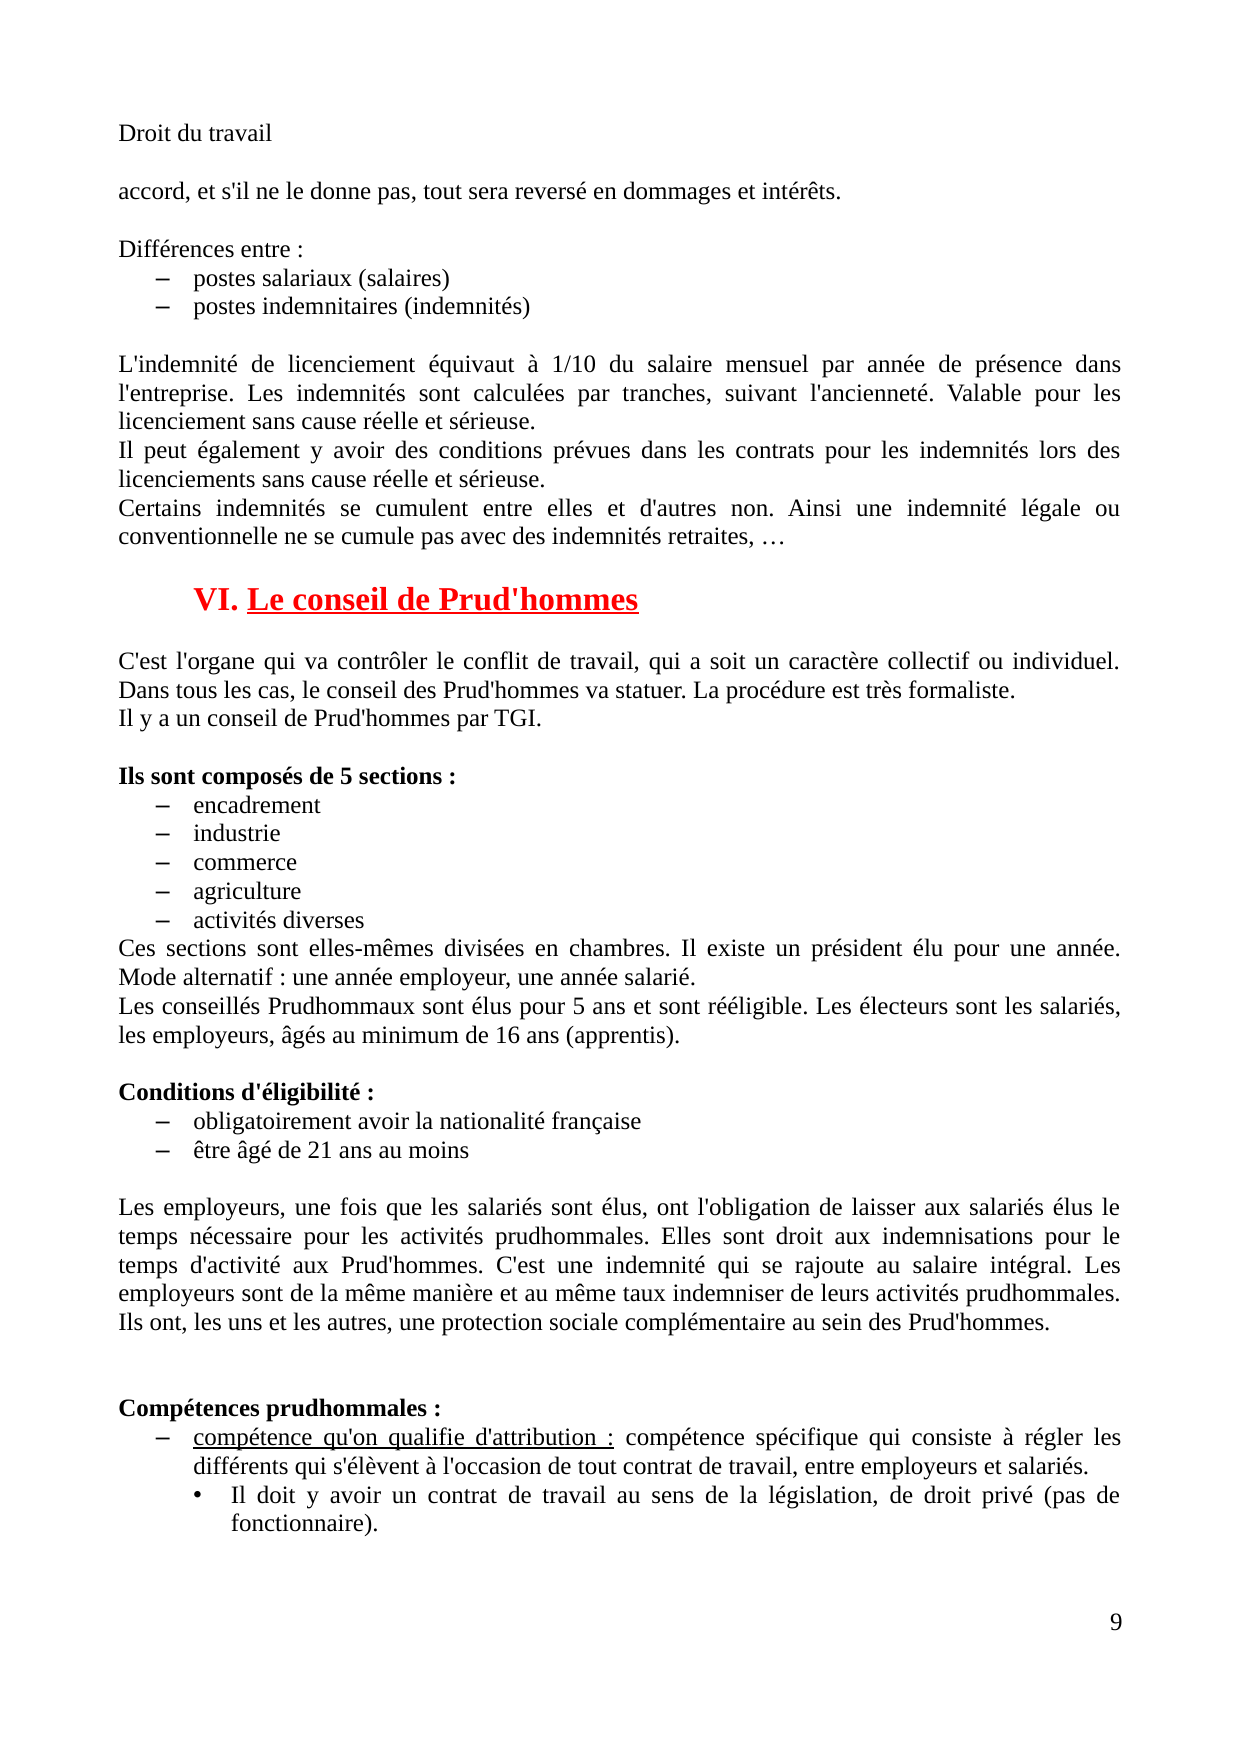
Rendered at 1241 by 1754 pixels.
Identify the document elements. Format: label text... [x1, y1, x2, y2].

list VI. Le conseil de Prud'hommes [156, 579, 1122, 617]
list être âgé de 21 ans au moins [156, 1135, 1122, 1163]
list commerce [156, 847, 1122, 876]
list Il doit y avoir un contrat de travail au sens de la législation, de droit privé (pas de fonctionnaire). [193, 1480, 1122, 1537]
list industrie [156, 818, 1122, 847]
text Conditions d'éligibilité : [118, 1077, 1122, 1106]
text Compétences prudhommales : [118, 1393, 1122, 1422]
text Certains indemnités se cumulent entre elles et d'autres non. Ainsi une indemnité légale ou conventionnelle ne se cumule pas avec des indemnités retraites, … [118, 493, 1122, 550]
text C'est l'organe qui va contrôler le conflit de travail, qui a soit un caractère collectif ou individuel. Dans tous les cas, le conseil des Prud'hommes va statuer. La procédure est très formaliste. [118, 646, 1122, 703]
text Différences entre : [118, 234, 1122, 263]
text Les conseillés Prudhommaux sont élus pour 5 ans et sont rééligible. Les électeurs sont les salariés, les employeurs, âgés au minimum de 16 ans (apprentis). [118, 991, 1122, 1048]
list agriculture [156, 876, 1122, 905]
list postes salariaux (salaires) [156, 263, 1122, 291]
text Les employeurs, une fois que les salariés sont élus, ont l'obligation de laisser aux salariés élus le temps nécessaire pour les activités prudhommales. Elles sont droit aux indemnisations pour le temps d'activité aux Prud'hommes. C'est une indemnité qui se rajoute au salaire intégral. Les employeurs sont de la même manière et au même taux indemniser de leurs activités prudhommales. Ils ont, les uns et les autres, une protection sociale complémentaire au sein des Prud'hommes. [118, 1192, 1122, 1336]
list obligatoirement avoir la nationalité française [156, 1106, 1122, 1135]
text accord, et s'il ne le donne pas, tout sera reversé en dommages et intérêts. [118, 176, 1122, 205]
text Ces sections sont elles-mêmes divisées en chambres. Il existe un président élu pour une année. Mode alternatif : une année employeur, une année salarié. [118, 933, 1122, 991]
list encadrement [156, 790, 1122, 818]
text Il peut également y avoir des conditions prévues dans les contrats pour les indemnités lors des licenciements sans cause réelle et sérieuse. [118, 435, 1122, 493]
list activités diverses [156, 905, 1122, 933]
text Ils sont composés de 5 sections : [118, 761, 1122, 790]
text L'indemnité de licenciement équivaut à 1/10 du salaire mensuel par année de présence dans l'entreprise. Les indemnités sont calculées par tranches, suivant l'ancienneté. Valable pour les licenciement sans cause réelle et sérieuse. [118, 349, 1122, 435]
list postes indemnitaires (indemnités) [156, 291, 1122, 320]
text Il y a un conseil de Prud'hommes par TGI. [118, 703, 1122, 732]
list compétence qu'on qualifie d'attribution : compétence spécifique qui consiste à régler les différents qui s'élèvent à l'occasion de tout contrat de travail, entre employeurs et salariés. [156, 1422, 1122, 1480]
